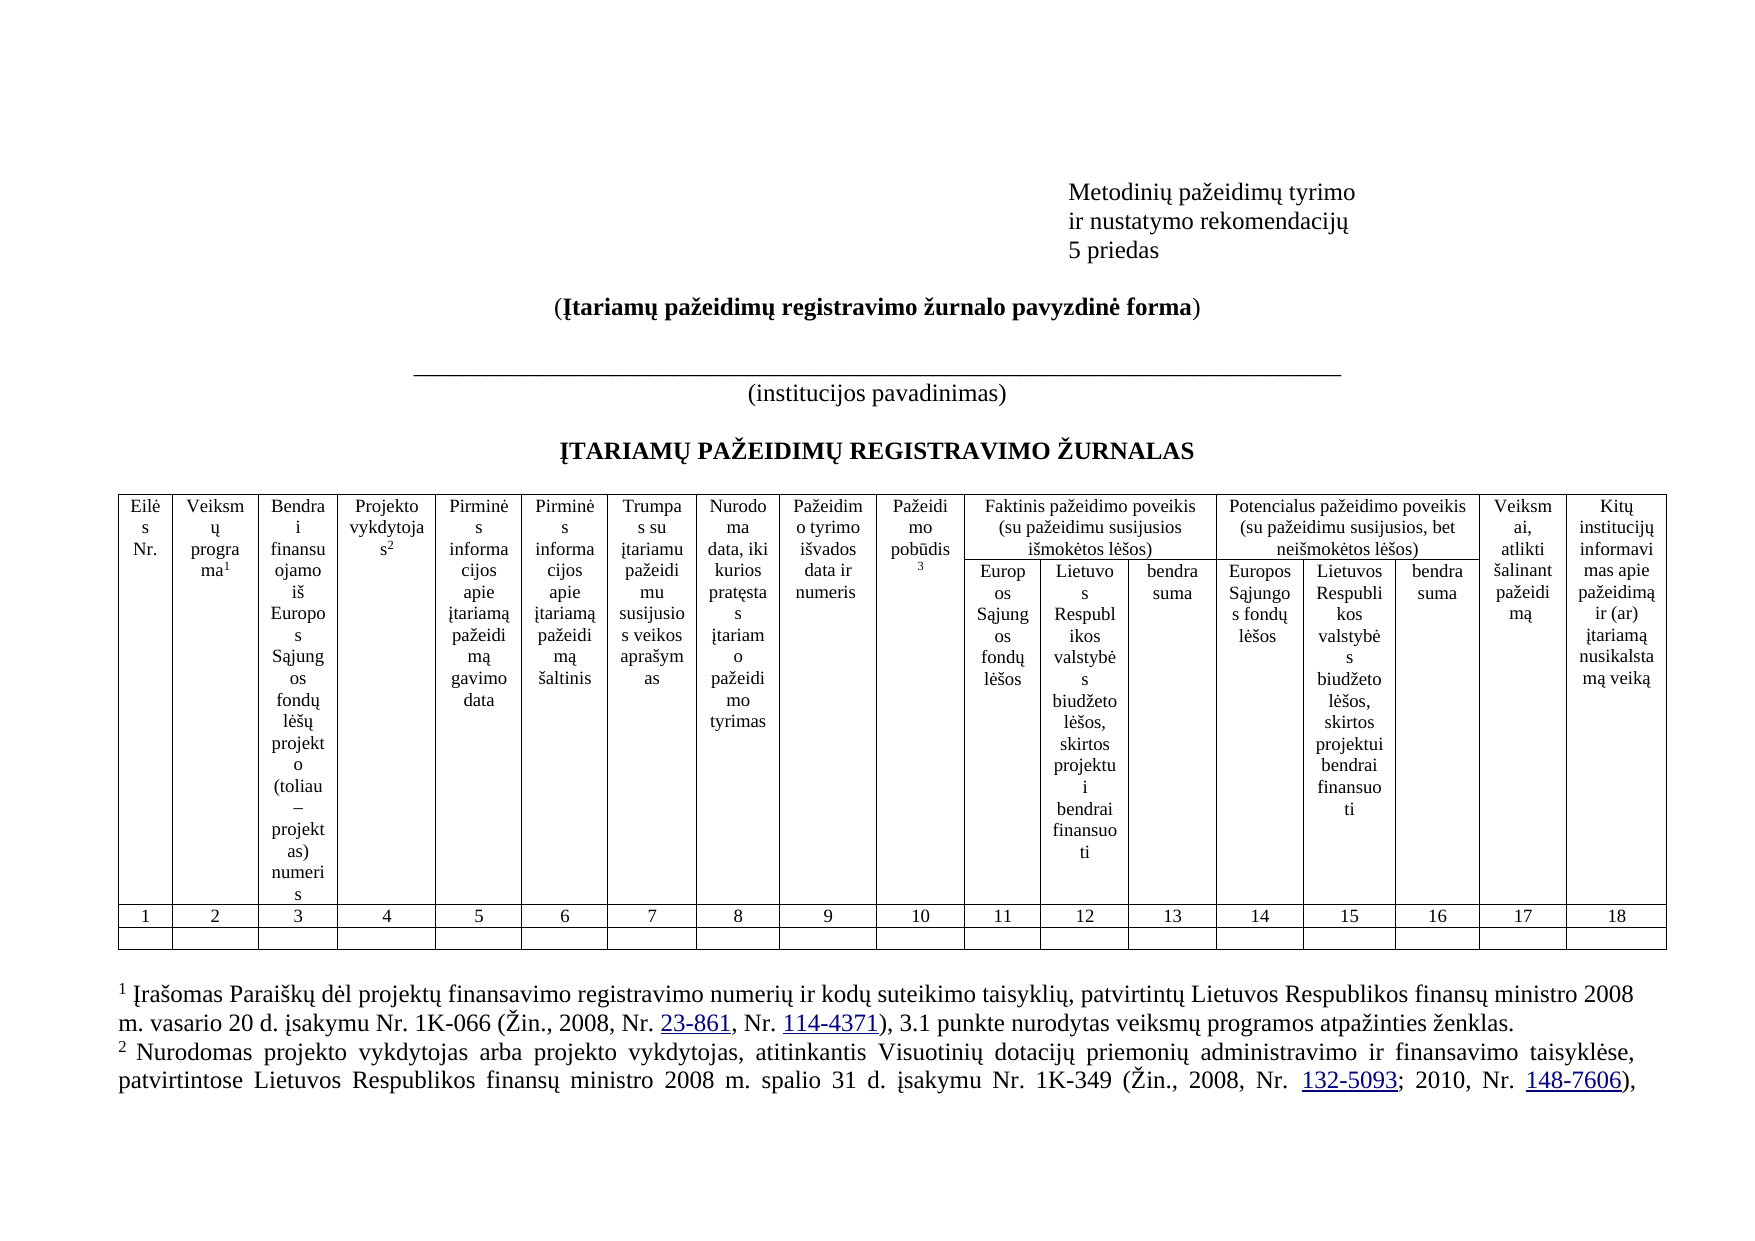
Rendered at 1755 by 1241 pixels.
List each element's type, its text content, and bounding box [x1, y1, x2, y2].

table_cell [1396, 928, 1479, 949]
table_cell Europos Sąjungos fondų lėšos [965, 560, 1040, 904]
table_cell [1129, 928, 1216, 949]
table_cell [436, 928, 521, 949]
text ir nustatymo rekomendacijų [1068, 206, 1636, 235]
table_cell 15 [1304, 905, 1395, 927]
table_cell 16 [1396, 905, 1479, 927]
table_cell [608, 928, 696, 949]
table_header Nurodoma data, iki kurios pratęstas įtariamo pažeidimo tyrimas [697, 495, 779, 904]
table_cell 1 [119, 905, 172, 927]
table_header Pažeidimo pobūdis3 [877, 495, 964, 904]
table_cell [697, 928, 779, 949]
table_cell [173, 928, 258, 949]
table_cell [965, 928, 1040, 949]
table_cell 18 [1567, 905, 1666, 927]
table_header Trumpas su įtariamu pažeidimu susijusios veikos aprašymas [608, 495, 696, 904]
table_cell [877, 928, 964, 949]
table_header Veiksmai, atlikti šalinant pažeidimą [1480, 495, 1566, 904]
table_cell 11 [965, 905, 1040, 927]
text 5 priedas [1068, 235, 1636, 263]
table_header Pirminės informacijos apie įtariamą pažeidimą šaltinis [522, 495, 607, 904]
table_cell 13 [1129, 905, 1216, 927]
table_cell [1041, 928, 1128, 949]
table_cell Europos Sąjungos fondų lėšos [1217, 560, 1303, 904]
table_header Projekto vykdytojas2 [338, 495, 435, 904]
table_header Kitų institucijų informavimas apie pažeidimą ir (ar) įtariamą nusikalstamą veiką [1567, 495, 1666, 904]
text 1 Įrašomas Paraiškų dėl projektų finansavimo registravimo numerių ir kodų suteikimo taisyklių, patvirtintų Lietuvos Respublikos finansų ministro 2008 m. vasario 20 d. įsakymu Nr. 1K-066 (Žin., 2008, Nr. 23-861, Nr. 114-4371), 3.1 punkte nurodytas veiksmų programos atpažinties ženklas. [118, 979, 1636, 1037]
text (institucijos pavadinimas) [118, 378, 1636, 407]
table_cell [259, 928, 337, 949]
table_cell bendra suma [1396, 560, 1479, 904]
table_cell [1304, 928, 1395, 949]
table_cell Lietuvos Respublikos valstybės biudžeto lėšos, skirtos projektui bendrai finansuoti [1041, 560, 1128, 904]
table_header Faktinis pažeidimo poveikis (su pažeidimu susijusios išmokėtos lėšos) [965, 495, 1216, 559]
table_cell 7 [608, 905, 696, 927]
table_cell [780, 928, 876, 949]
table_header Pirminės informacijos apie įtariamą pažeidimą gavimo data [436, 495, 521, 904]
table_cell 17 [1480, 905, 1566, 927]
table_cell 9 [780, 905, 876, 927]
table_cell 4 [338, 905, 435, 927]
table_cell [119, 928, 172, 949]
table_cell [1217, 928, 1303, 949]
table_cell [522, 928, 607, 949]
table_cell 10 [877, 905, 964, 927]
text _ [118, 350, 1636, 378]
table_header Eilės Nr. [119, 495, 172, 904]
table_cell Lietuvos Respublikos valstybės biudžeto lėšos, skirtos projektui bendrai finansuoti [1304, 560, 1395, 904]
table_cell 6 [522, 905, 607, 927]
table_cell 5 [436, 905, 521, 927]
table_cell bendra suma [1129, 560, 1216, 904]
table_cell 2 [173, 905, 258, 927]
table_cell [1567, 928, 1666, 949]
text (Įtariamų pažeidimų registravimo žurnalo pavyzdinė forma) [118, 292, 1636, 321]
table_cell 8 [697, 905, 779, 927]
table_cell 12 [1041, 905, 1128, 927]
text ĮTARIAMŲ PAŽEIDIMŲ REGISTRAVIMO ŽURNALAS [118, 436, 1636, 465]
table_header Bendrai finansuojamo iš Europos Sąjungos fondų lėšų projekto (toliau – projektas) numeris [259, 495, 337, 904]
text Metodinių pažeidimų tyrimo [1068, 177, 1636, 206]
table_cell [1480, 928, 1566, 949]
table_cell 14 [1217, 905, 1303, 927]
table_header Veiksmų programa1 [173, 495, 258, 904]
table_cell 3 [259, 905, 337, 927]
table_header Potencialus pažeidimo poveikis (su pažeidimu susijusios, bet neišmokėtos lėšos) [1217, 495, 1479, 559]
table_header Pažeidimo tyrimo išvados data ir numeris [780, 495, 876, 904]
text 2 Nurodomas projekto vykdytojas arba projekto vykdytojas, atitinkantis Visuotinių dotacijų priemonių administravimo ir finansavimo taisyklėse, patvirtintose Lietuvos Respublikos finansų ministro 2008 m. spalio 31 d. įsakymu Nr. 1K-349 (Žin., 2008, Nr. 132-5093; 2010, Nr. 148-7606), [118, 1037, 1636, 1094]
table_cell [338, 928, 435, 949]
